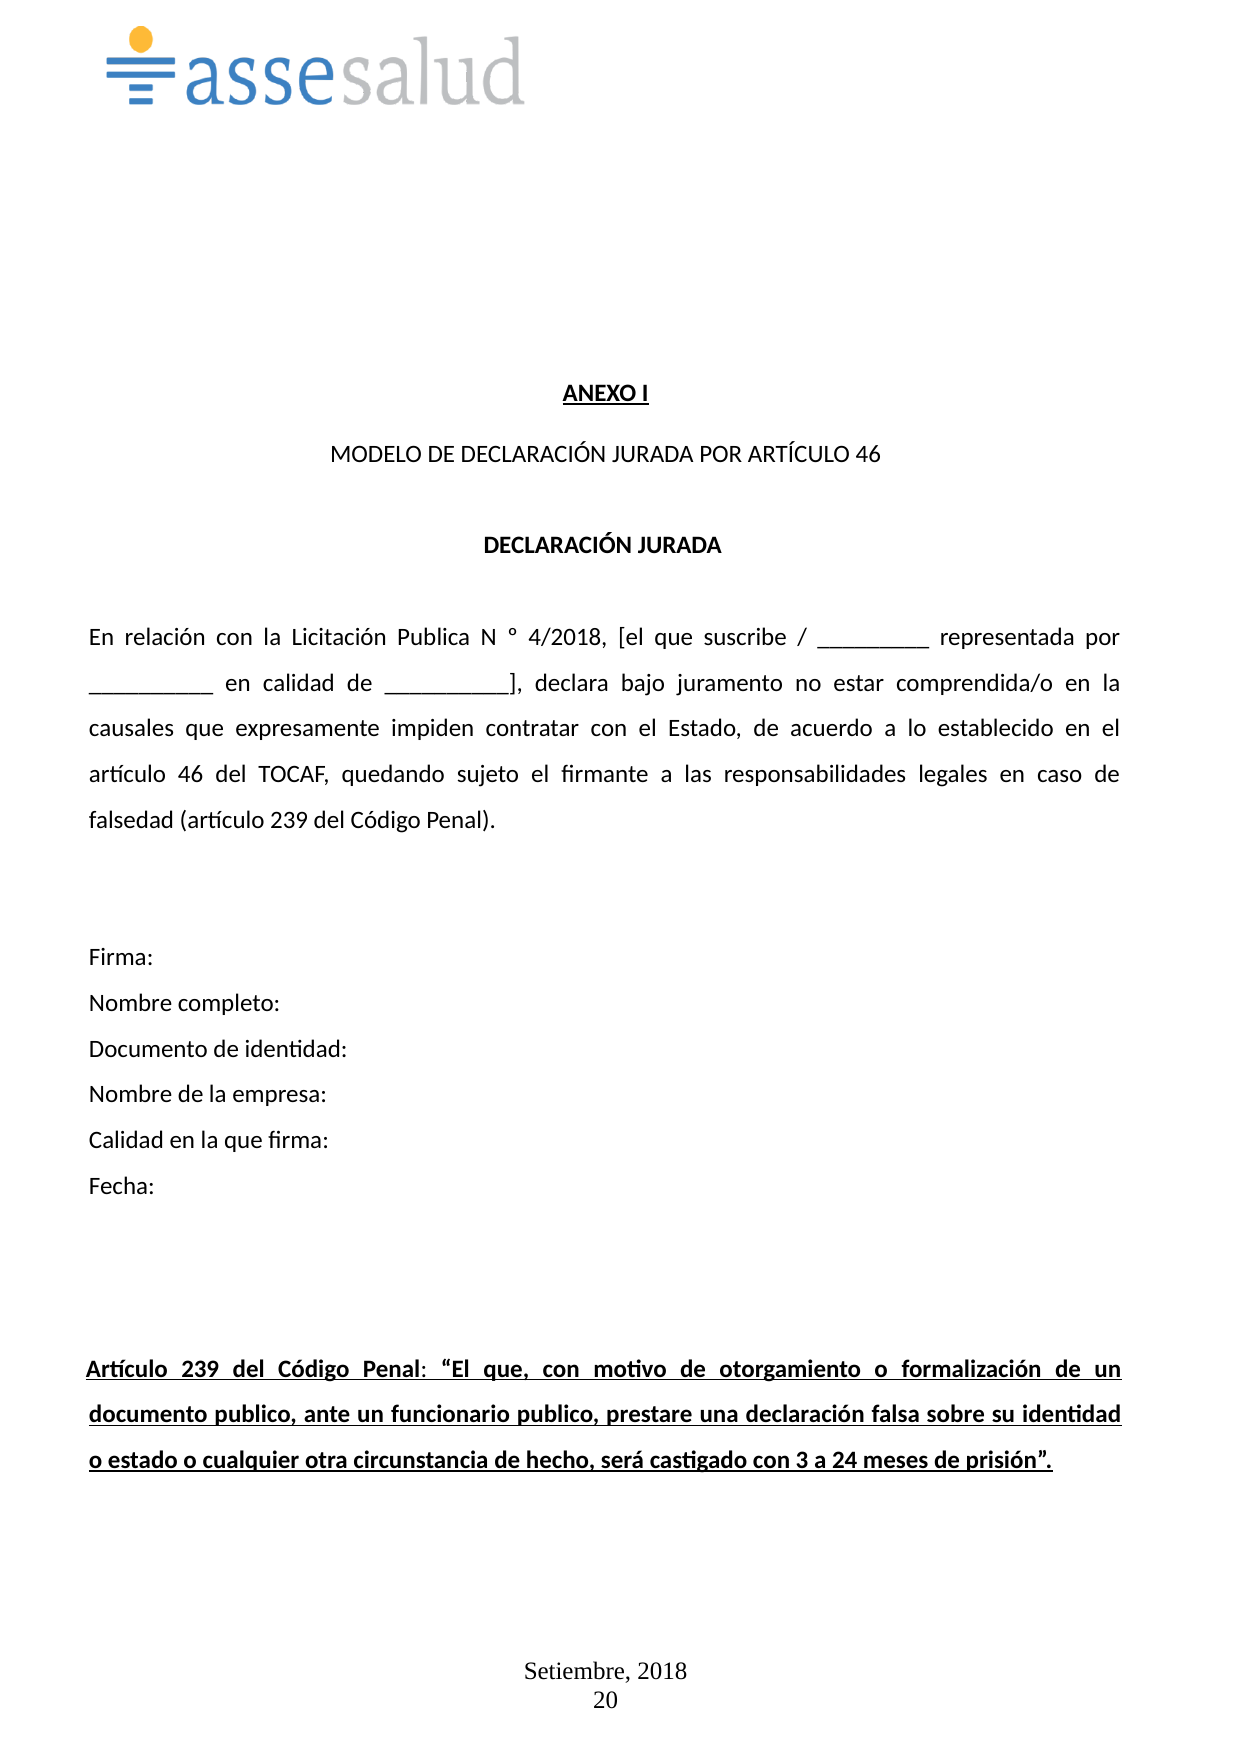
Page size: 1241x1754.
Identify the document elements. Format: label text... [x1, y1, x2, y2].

text Fecha: [89, 1170, 1122, 1200]
text MODELO DE DECLARACIÓN JURADA POR ARTÍCULO 46 [89, 438, 1122, 469]
text Nombre de la empresa: [89, 1078, 1122, 1109]
text Calidad en la que firma: [89, 1124, 1122, 1155]
text Documento de identidad: [89, 1033, 1122, 1063]
text Firma: [89, 941, 1122, 972]
text En relación con la Licitación Publica N º 4/2018, [el que suscribe / _________ representada por __________ en calidad de __________], declara bajo juramento no estar comprendida/o en la causales que expresamente impiden contratar con el Estado, de acuerdo a lo establecido en el artículo 46 del TOCAF, quedando sujeto el firmante a las responsabilidades legales en caso de falsedad (artículo 239 del Código Penal). [89, 621, 1122, 834]
text DECLARACIÓN JURADA [89, 530, 1122, 560]
picture [106, 26, 525, 105]
text Artículo 239 del Código Penal: “El que, con motivo de otorgamiento o formalización de un [86, 1353, 1122, 1379]
text documento publico, ante un funcionario publico, prestare una declaración falsa sobre su identidad o estado o cualquier otra circunstancia de hecho, será castigado con 3 a 24 meses de prisión”. [86, 1380, 1122, 1475]
text Nombre completo: [89, 987, 1122, 1017]
text ANEXO I [89, 377, 1122, 408]
